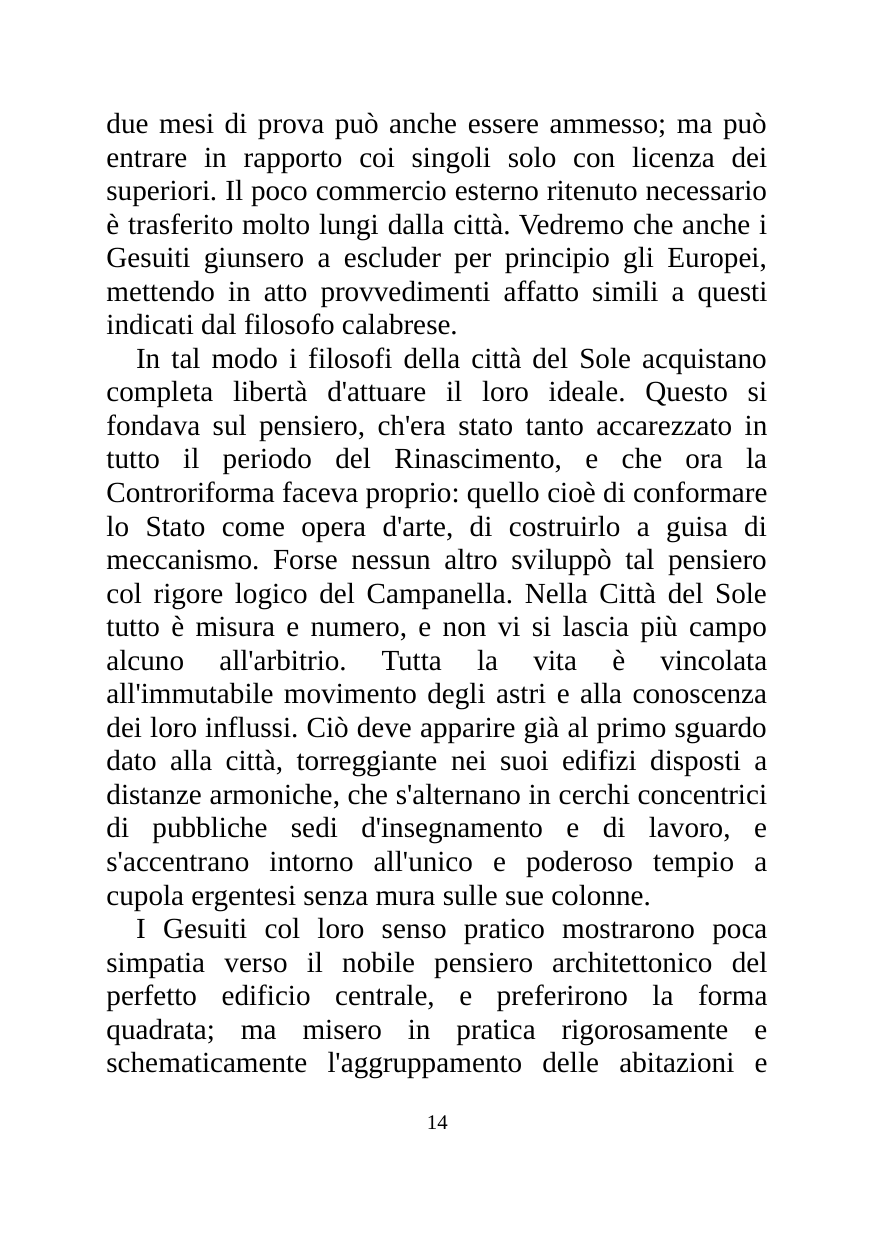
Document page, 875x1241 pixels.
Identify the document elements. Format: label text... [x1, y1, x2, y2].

text In tal modo i filosofi della città del Sole acquistano completa libertà d'attuare il loro ideale. Questo si fondava sul pensiero, ch'era stato tanto accarezzato in tutto il periodo del Rinascimento, e che ora la Controriforma faceva proprio: quello cioè di conformare lo Stato come opera d'arte, di costruirlo a guisa di meccanismo. Forse nessun altro sviluppò tal pensiero col rigore logico del Campanella. Nella Città del Sole tutto è misura e numero, e non vi si lascia più campo alcuno all'arbitrio. Tutta la vita è vincolata all'immutabile movimento degli astri e alla conoscenza dei loro influssi. Ciò deve apparire già al primo sguardo dato alla città, torreggiante nei suoi edifizi disposti a distanze armoniche, che s'alternano in cerchi concentrici di pubbliche sedi d'insegnamento e di lavoro, e s'accentrano intorno all'unico e poderoso tempio a cupola ergentesi senza mura sulle sue colonne. [106, 341, 768, 911]
text due mesi di prova può anche essere ammesso; ma può entrare in rapporto coi singoli solo con licenza dei superiori. Il poco commercio esterno ritenuto necessario è trasferito molto lungi dalla città. Vedremo che anche i Gesuiti giunsero a escluder per principio gli Europei, mettendo in atto provvedimenti affatto simili a questi indicati dal filosofo calabrese. [106, 106, 768, 341]
text I Gesuiti col loro senso pratico mostrarono poca simpatia verso il nobile pensiero architettonico del perfetto edificio centrale, e preferirono la forma quadrata; ma misero in pratica rigorosamente e schematicamente l'aggruppamento delle abitazioni e [106, 911, 768, 1079]
